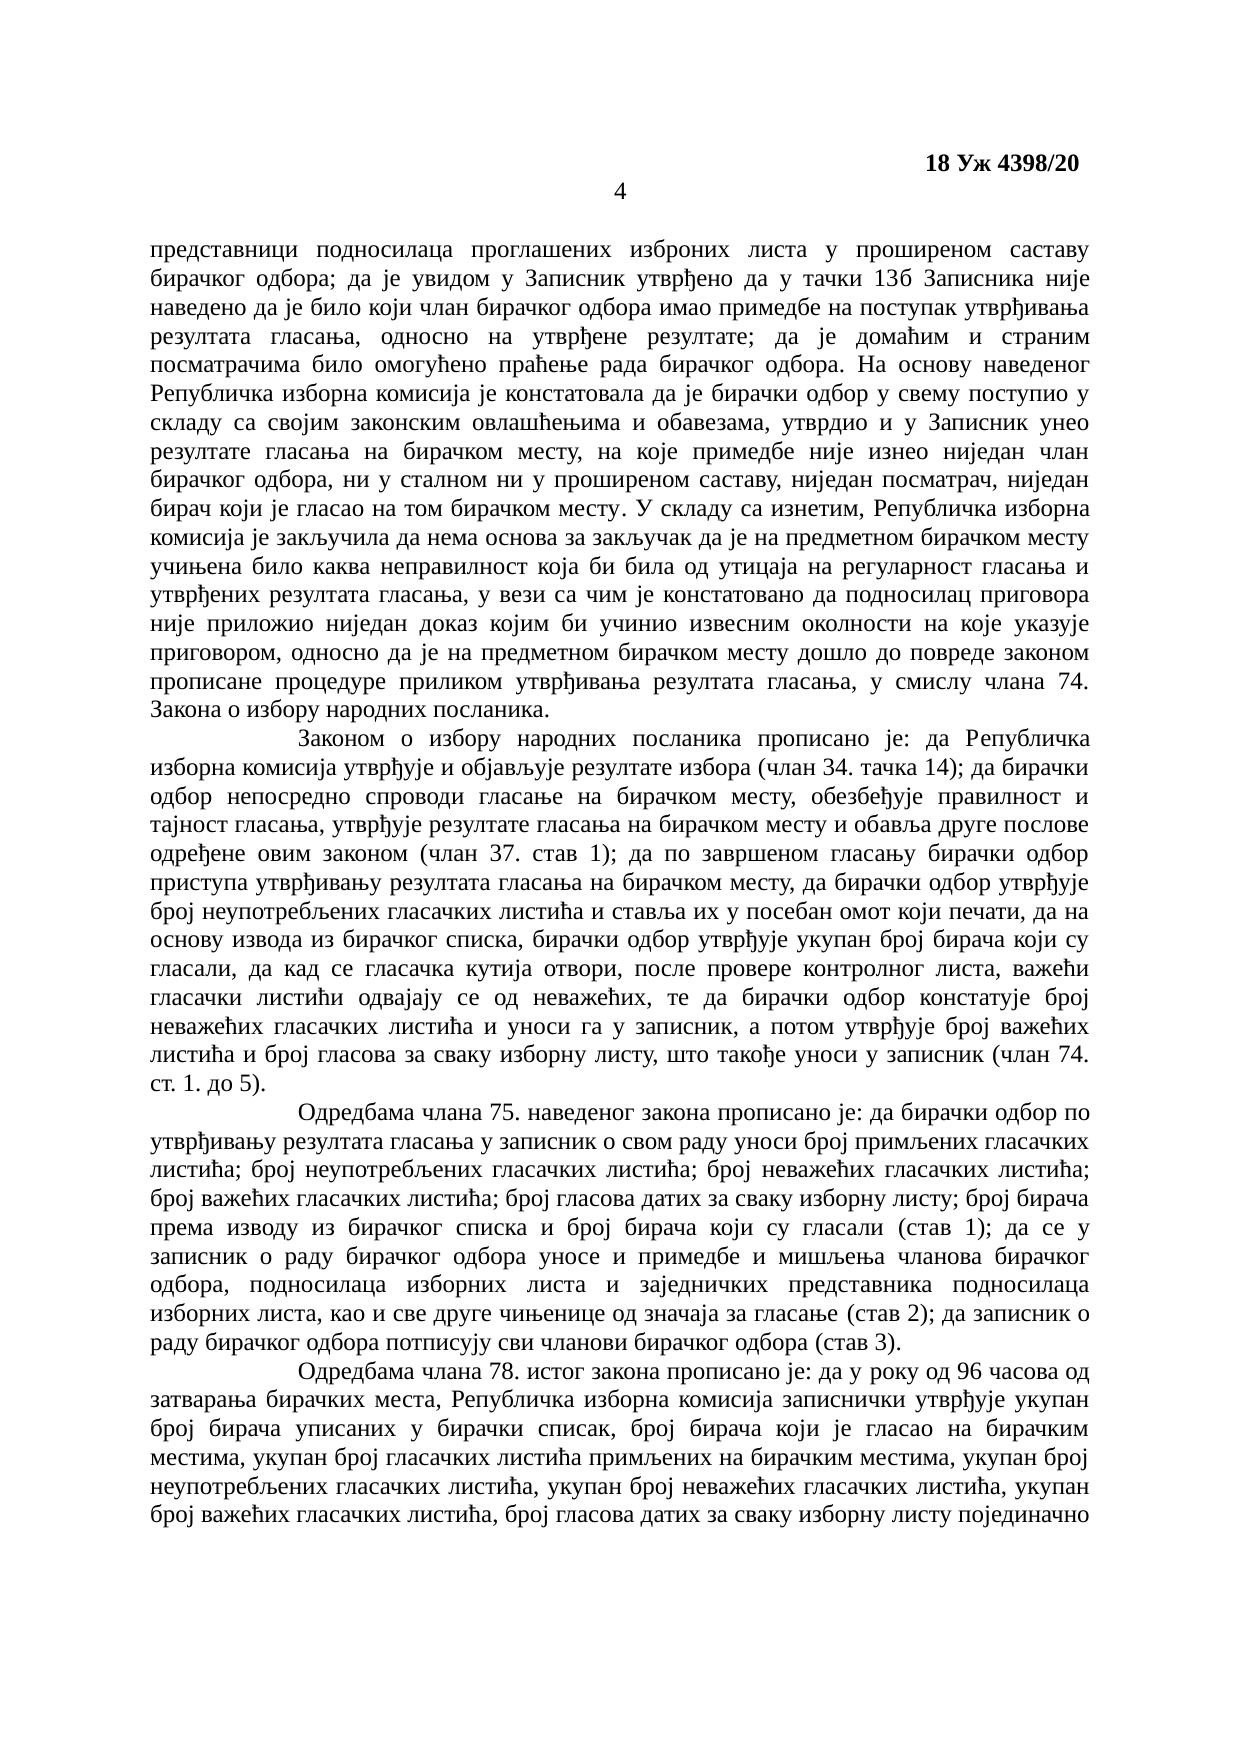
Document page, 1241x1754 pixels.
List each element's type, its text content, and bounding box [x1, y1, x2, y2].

text представници подносилаца проглашених изброних листа у проширеном саставу бирачког одбора; да је увидом у Записник утврђено да у тачки 13б Записника није наведено да је било који члан бирачког одбора имао примедбе на поступак утврђивања резултата гласања, односно на утврђене резултате; да је домаћим и страним посматрачима било омогућено праћење рада бирачког одбора. На основу наведеног Републичка изборна комисија је констатовала да је бирачки одбор у свему поступио у складу са својим законским овлашћењима и обавезама, утврдио и у Записник унео резултате гласања на бирачком месту, на које примедбе није изнео ниједан члан бирачког одбора, ни у сталном ни у проширеном саставу, ниједан посматрач, ниједан бирач који је гласао на том бирачком месту. У складу са изнетим, Републичка изборна комисија је закључила да нема основа за закључак да је на предметном бирачком месту учињена било каква неправилност која би била од утицаја на регуларност гласања и утврђених резултата гласања, у вези са чим је констатовано да подносилац приговора није приложио ниједан доказ којим би учинио извесним околности на које указује приговором, односно да је на предметном бирачком месту дошло до повреде законом прописане процедуре приликом утврђивања резултата гласања, у смислу члана 74. Закона о избору народних посланика. [150, 234, 1090, 723]
text Законом о избору народних посланика прописано је: да Републичка изборна комисија утврђује и објављује резултате избора (члан 34. тачка 14); да бирачки одбор непосредно спроводи гласање на бирачком месту, обезбеђује правилност и тајност гласања, утврђује резултате гласања на бирачком месту и обавља друге послове одређене овим законом (члан 37. став 1); да по завршеном гласању бирачки одбор приступа утврђивању резултата гласања на бирачком месту, да бирачки одбор утврђује број неупотребљених гласачких листића и ставља их у посебан омот који печати, да на основу извода из бирачког списка, бирачки одбор утврђује укупан број бирача који су гласали, да кад се гласачка кутија отвори, после провере контролног листа, важећи гласачки листићи одвајају се од неважећих, те да бирачки одбор констатује број неважећих гласачких листића и уноси га у записник, а потом утврђује број важећих листића и број гласова за сваку изборну листу, што такође уноси у записник (члан 74. ст. 1. до 5). [150, 723, 1090, 1097]
text Одредбама члана 75. наведеног закона прописано је: да бирачки одбор по утврђивању резултата гласања у записник о свом раду уноси број примљених гласачких листића; број неупотребљених гласачких листића; број неважећих гласачких листића; број важећих гласачких листића; број гласова датих за сваку изборну листу; број бирача према изводу из бирачког списка и број бирача који су гласали (став 1); да се у записник о раду бирачког одбора уносе и примедбе и мишљења чланова бирачког одбора, подносилаца изборних листа и заједничких представника подносилаца изборних листа, као и све друге чињенице од значаја за гласање (став 2); да записник о раду бирачког одбора потписују сви чланови бирачког одбора (став 3). Одредбама члана 78. истог закона прописано је: да у року од 96 часова од затварања бирачких места, Републичка изборна комисија записнички утврђује укупан број бирача уписаних у бирачки списак, број бирача који је гласао на бирачким местима, укупан број гласачких листића примљених на бирачким местима, укупан број неупотребљених гласачких листића, укупан број неважећих гласачких листића, укупан број важећих гласачких листића, број гласова датих за сваку изборну листу појединачно [150, 1097, 1090, 1528]
